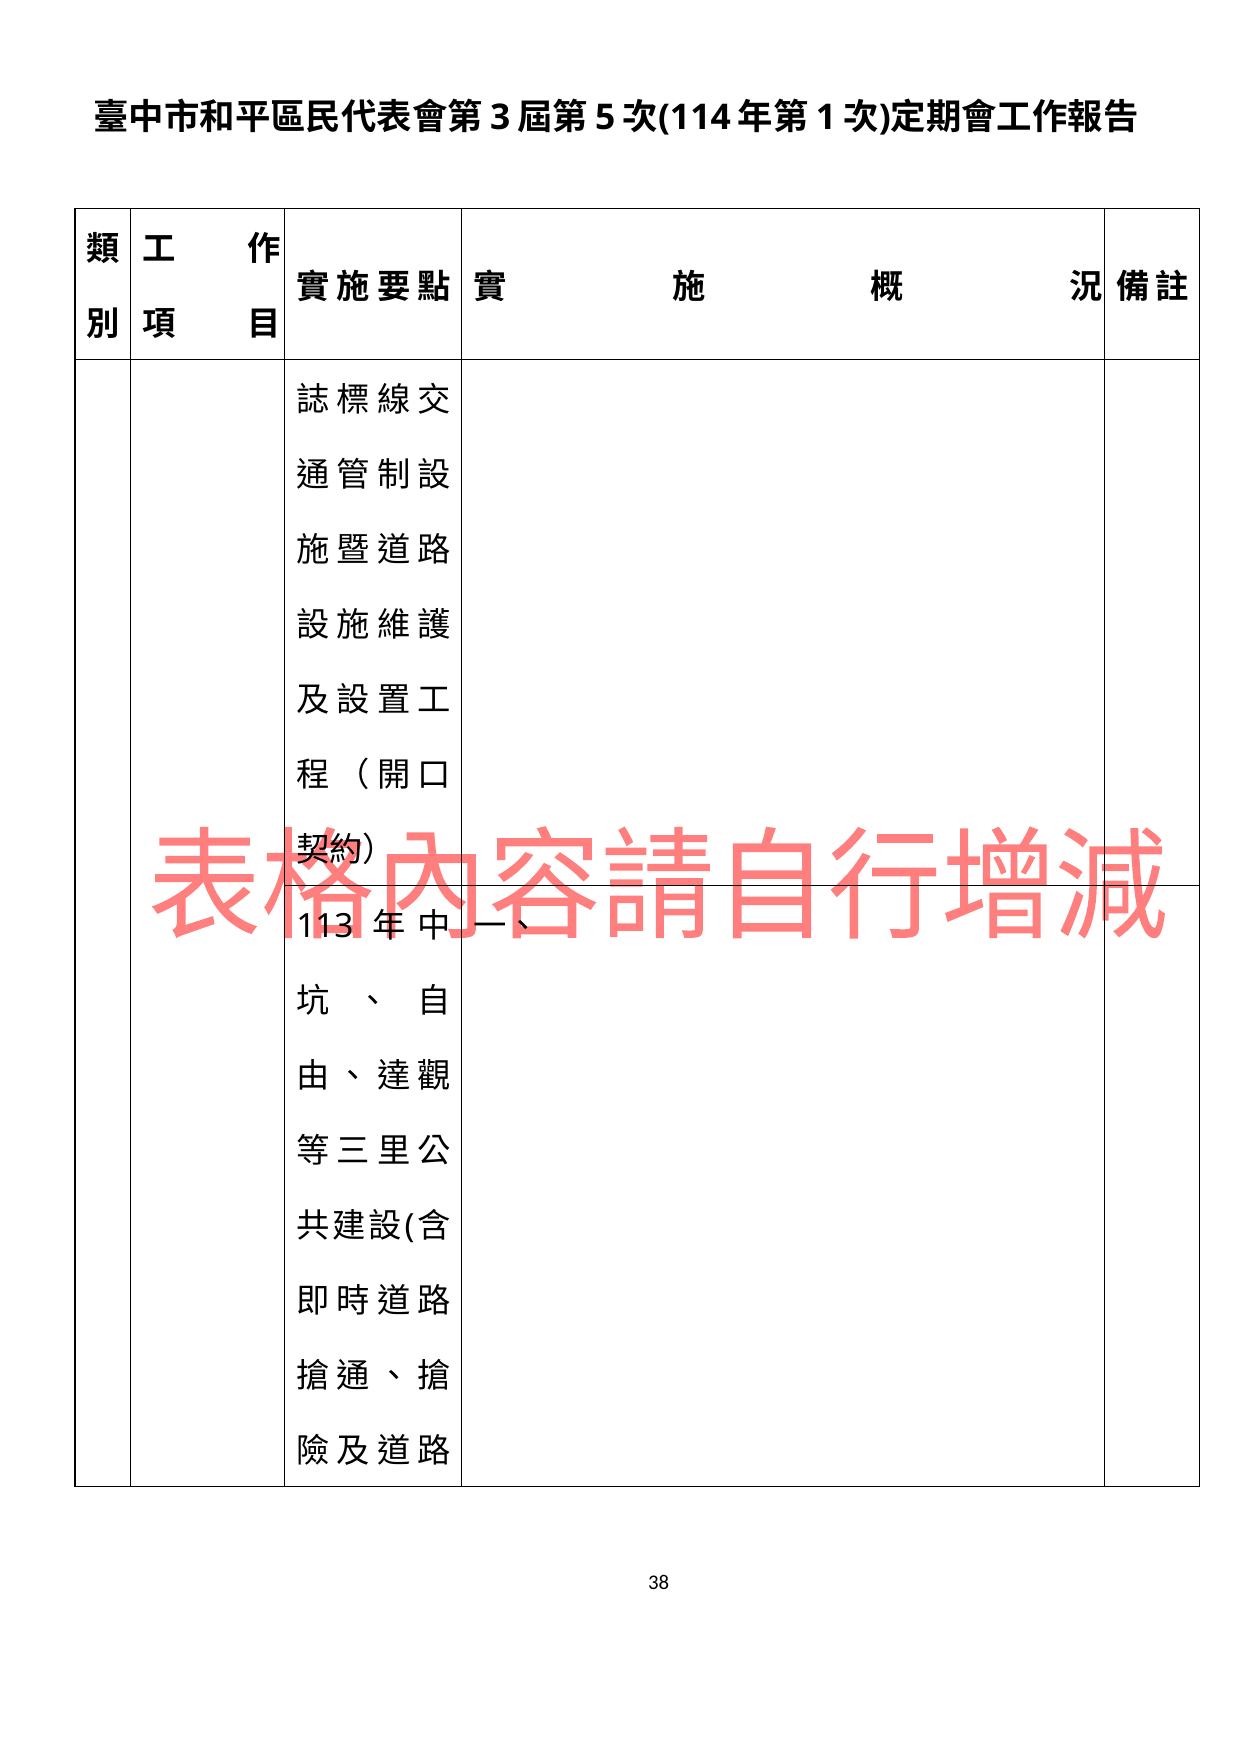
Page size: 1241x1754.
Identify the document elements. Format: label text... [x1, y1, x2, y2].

table_header 實施要點 [285, 209, 461, 359]
table_header 類別 [76, 209, 130, 359]
table_cell [462, 886, 1104, 1486]
table_header 工作 項目 [131, 209, 284, 359]
table_cell 誌標線交通管制設施暨道路設施維護及設置工程（開口契約） [285, 360, 461, 885]
table_cell [1105, 886, 1199, 1486]
table_cell [462, 360, 1104, 885]
table_header 實施概況 [462, 209, 1104, 359]
table_cell [1105, 360, 1199, 885]
table_header 備註 [1105, 209, 1199, 359]
table_cell 113年中坑、自由、達觀等三里公共建設(含即時道路搶通、搶險及道路 [285, 886, 461, 1486]
